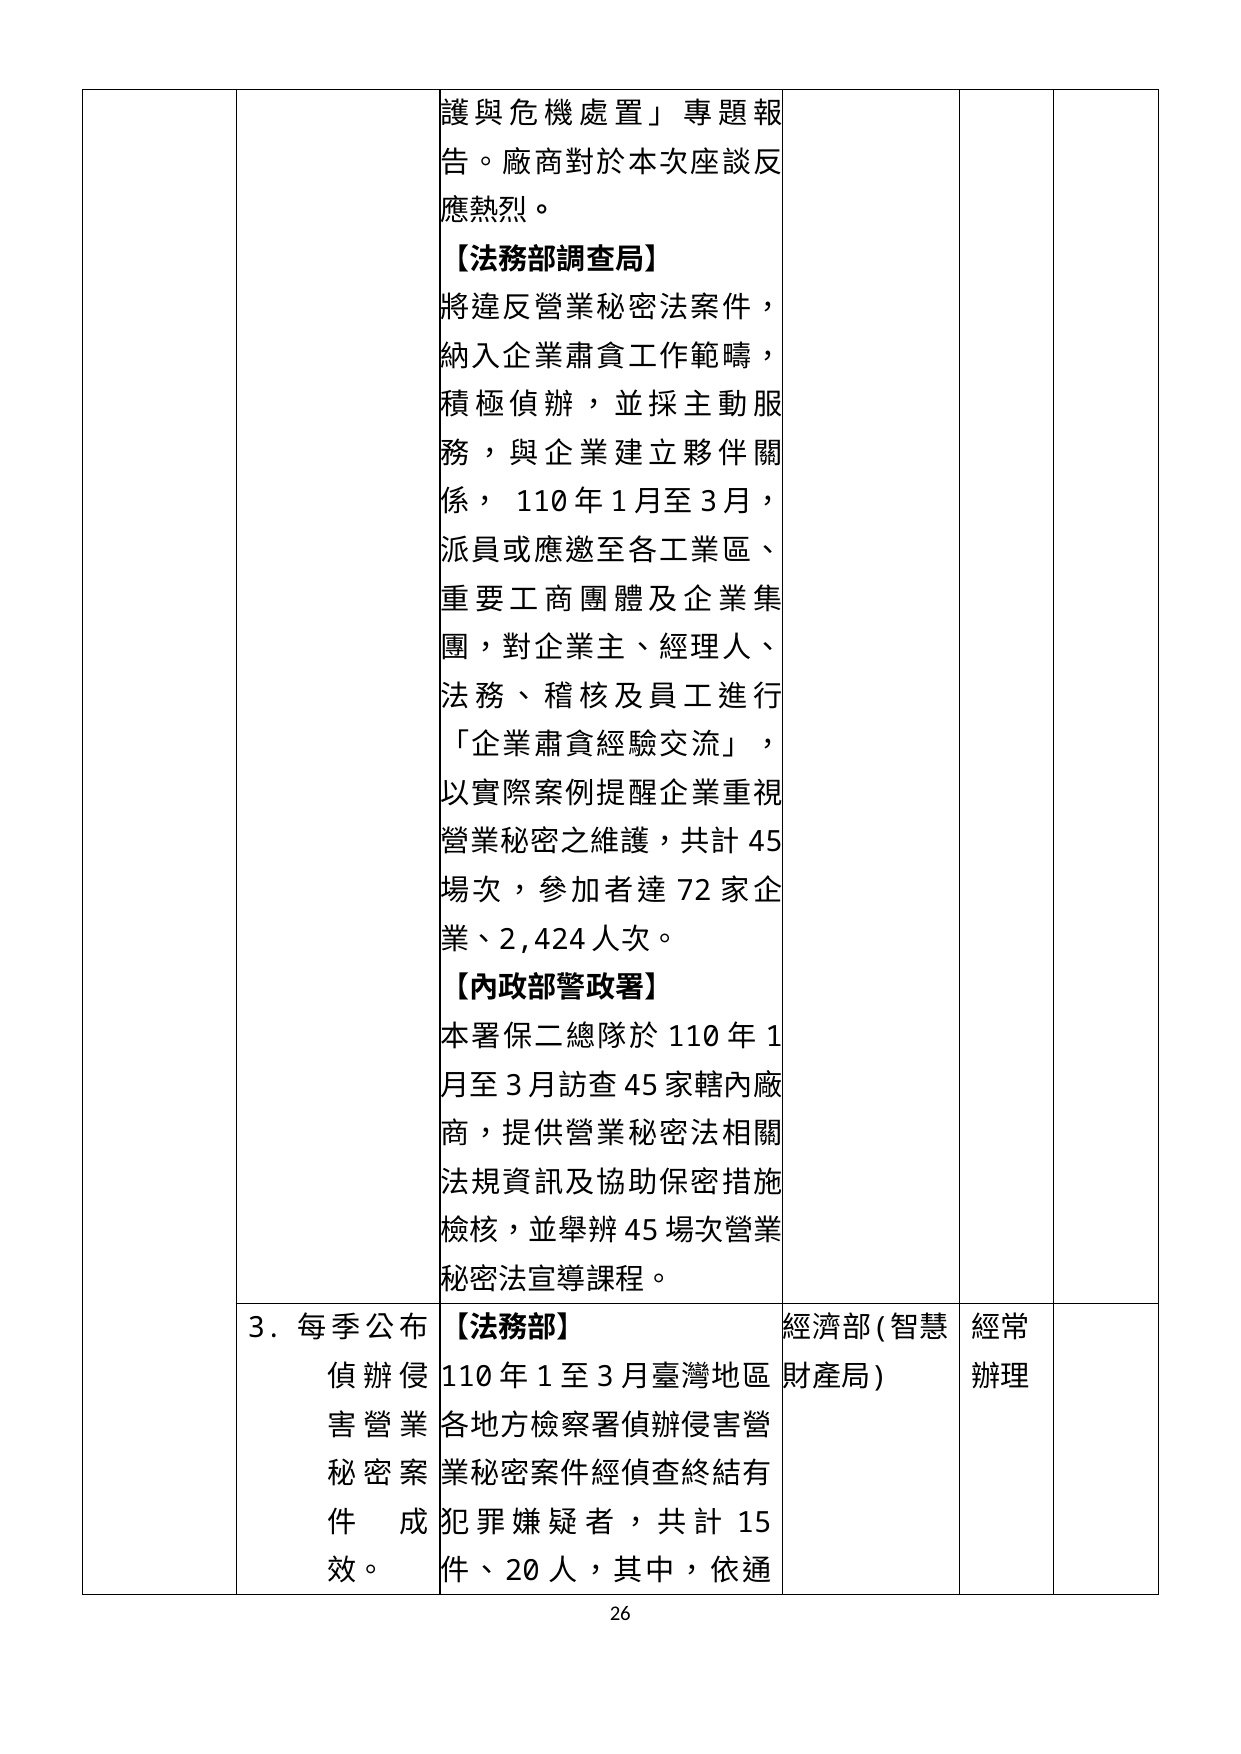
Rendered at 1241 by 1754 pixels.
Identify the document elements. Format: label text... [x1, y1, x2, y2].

table_cell 每季公布偵辦侵害營業秘密案件成效。 [237, 1304, 439, 1594]
table_cell [1054, 90, 1158, 1303]
table_cell 護與危機處置」專題報告。廠商對於本次座談反應熱烈。 【法務部調查局】 將違反營業秘密法案件，納入企業肅貪工作範疇，積極偵辦，並採主動服務，與企業建立夥伴關係， 110年1月至3月，派員或應邀至各工業區、重要工商團體及企業集團，對企業主、經理人、法務、稽核及員工進行「企業肅貪經驗交流」，以實際案例提醒企業重視營業秘密之維護，共計45場次，參加者達72家企業、2,424人次。 【內政部警政署】 本署保二總隊於110年1月至3月訪查45家轄內廠商，提供營業秘密法相關法規資訊及協助保密措施檢核，並舉辨45場次營業秘密法宣導課程。 [441, 90, 782, 1303]
table_cell [83, 90, 236, 1594]
table_cell 經常辦理 [960, 1304, 1053, 1594]
table_cell [960, 90, 1053, 1303]
table_cell [783, 90, 959, 1303]
table_cell [237, 90, 439, 1303]
table_cell 經濟部(智慧財產局) [783, 1304, 959, 1594]
table_cell [1054, 1304, 1158, 1594]
table_cell 【法務部】 110年1至3月臺灣地區各地方檢察署偵辦侵害營業秘密案件經偵查終結有犯罪嫌疑者，共計15件、20人，其中，依通 [441, 1304, 782, 1594]
